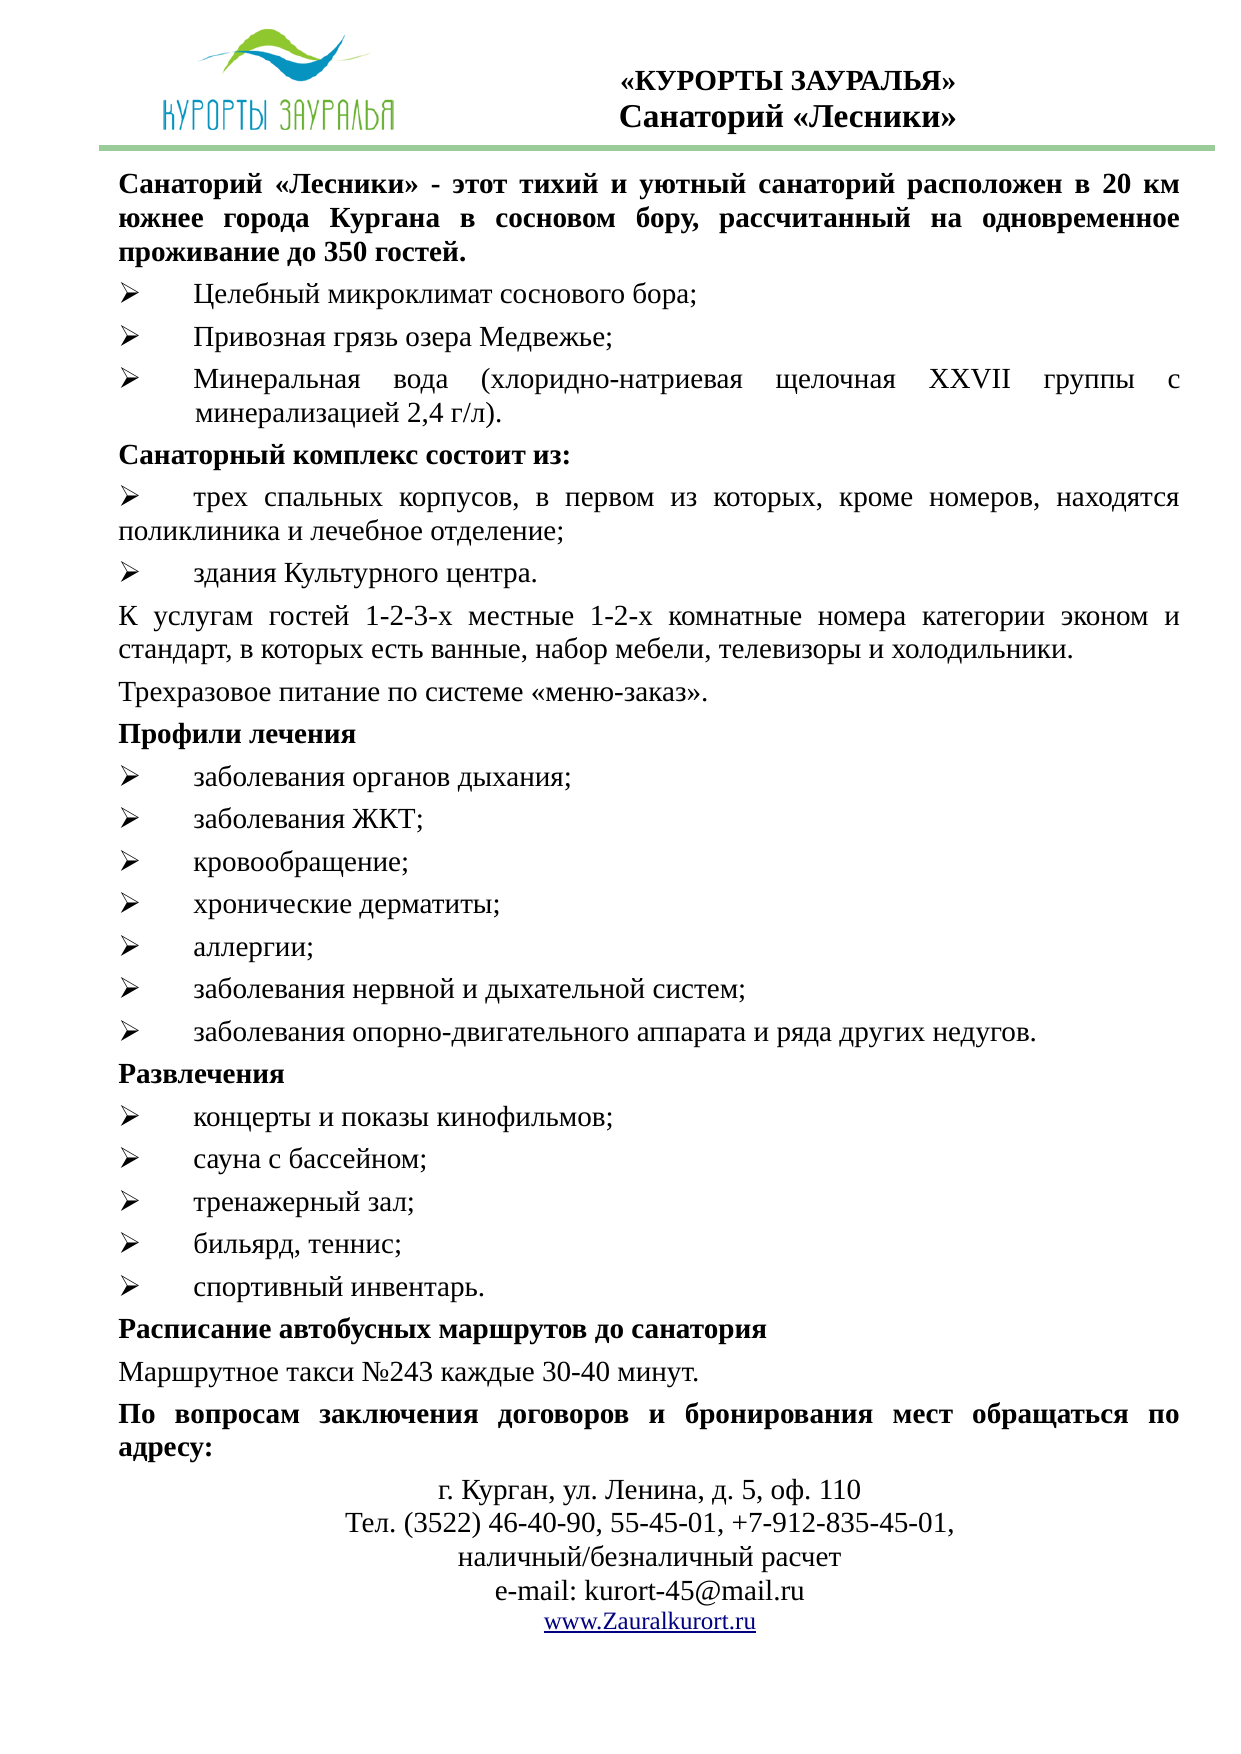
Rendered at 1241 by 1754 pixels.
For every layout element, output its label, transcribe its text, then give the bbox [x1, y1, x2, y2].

picture [161, 29, 395, 130]
text e-mail: kurort-45@mail.ru [118, 1573, 1181, 1606]
text Маршрутное такси №243 каждые 30-40 минут. [118, 1354, 1181, 1387]
list хронические дерматиты; [118, 886, 1181, 920]
text Расписание автобусных маршрутов до санатория [118, 1311, 1181, 1345]
list здания Культурного центра. [118, 556, 1181, 589]
text Профили лечения [118, 716, 1181, 750]
text По вопросам заключения договоров и бронирования мест обращаться по адресу: [118, 1396, 1181, 1463]
list заболевания опорно-двигательного аппарата и ряда других недугов. [118, 1014, 1181, 1047]
list заболевания ЖКТ; [118, 801, 1181, 835]
list К услугам гостей 1-2-3-х местные 1-2-х комнатные номера категории эконом и стандарт, в которых есть ванные, набор мебели, телевизоры и холодильники. [118, 598, 1181, 665]
list аллергии; [118, 929, 1181, 962]
list заболевания нервной и дыхательной систем; [118, 971, 1181, 1005]
list Привозная грязь озера Медвежье; [118, 319, 1181, 352]
text «КУРОРТЫ ЗАУРАЛЬЯ» [395, 63, 1181, 97]
list бильярд, теннис; [118, 1226, 1181, 1260]
text наличный/безналичный расчет [118, 1539, 1181, 1573]
list трех спальных корпусов, в первом из которых, кроме номеров, находятся поликлиника и лечебное отделение; [118, 479, 1181, 547]
list спортивный инвентарь. [118, 1269, 1181, 1302]
list концерты и показы кинофильмов; [118, 1099, 1181, 1132]
list Целебный микроклимат соснового бора; [118, 276, 1181, 310]
text Санаторный комплекс состоит из: [118, 437, 1181, 471]
list Минеральная вода (хлоридно-натриевая щелочная XXVII группы с минерализацией 2,4 г/л). [118, 361, 1181, 428]
text Санаторий «Лесники» - этот тихий и уютный санаторий расположен в 20 км южнее города Кургана в сосновом бору, рассчитанный на одновременное проживание до 350 гостей. [118, 167, 1181, 267]
text г. Курган, ул. Ленина, д. 5, оф. 110 [118, 1472, 1181, 1506]
list тренажерный зал; [118, 1184, 1181, 1217]
list заболевания органов дыхания; [118, 759, 1181, 792]
list сауна с бассейном; [118, 1141, 1181, 1175]
text www.Zauralkurort.ru [118, 1606, 1181, 1635]
text Тел. (3522) 46-40-90, 55-45-01, +7-912-835-45-01, [118, 1506, 1181, 1539]
list кровообращение; [118, 844, 1181, 877]
picture [167, 115, 172, 130]
text Развлечения [118, 1056, 1181, 1090]
text Санаторий «Лесники» [118, 97, 1181, 135]
text [118, 63, 161, 97]
text Трехразовое питание по системе «меню-заказ». [118, 674, 1181, 708]
picture [210, 102, 216, 128]
